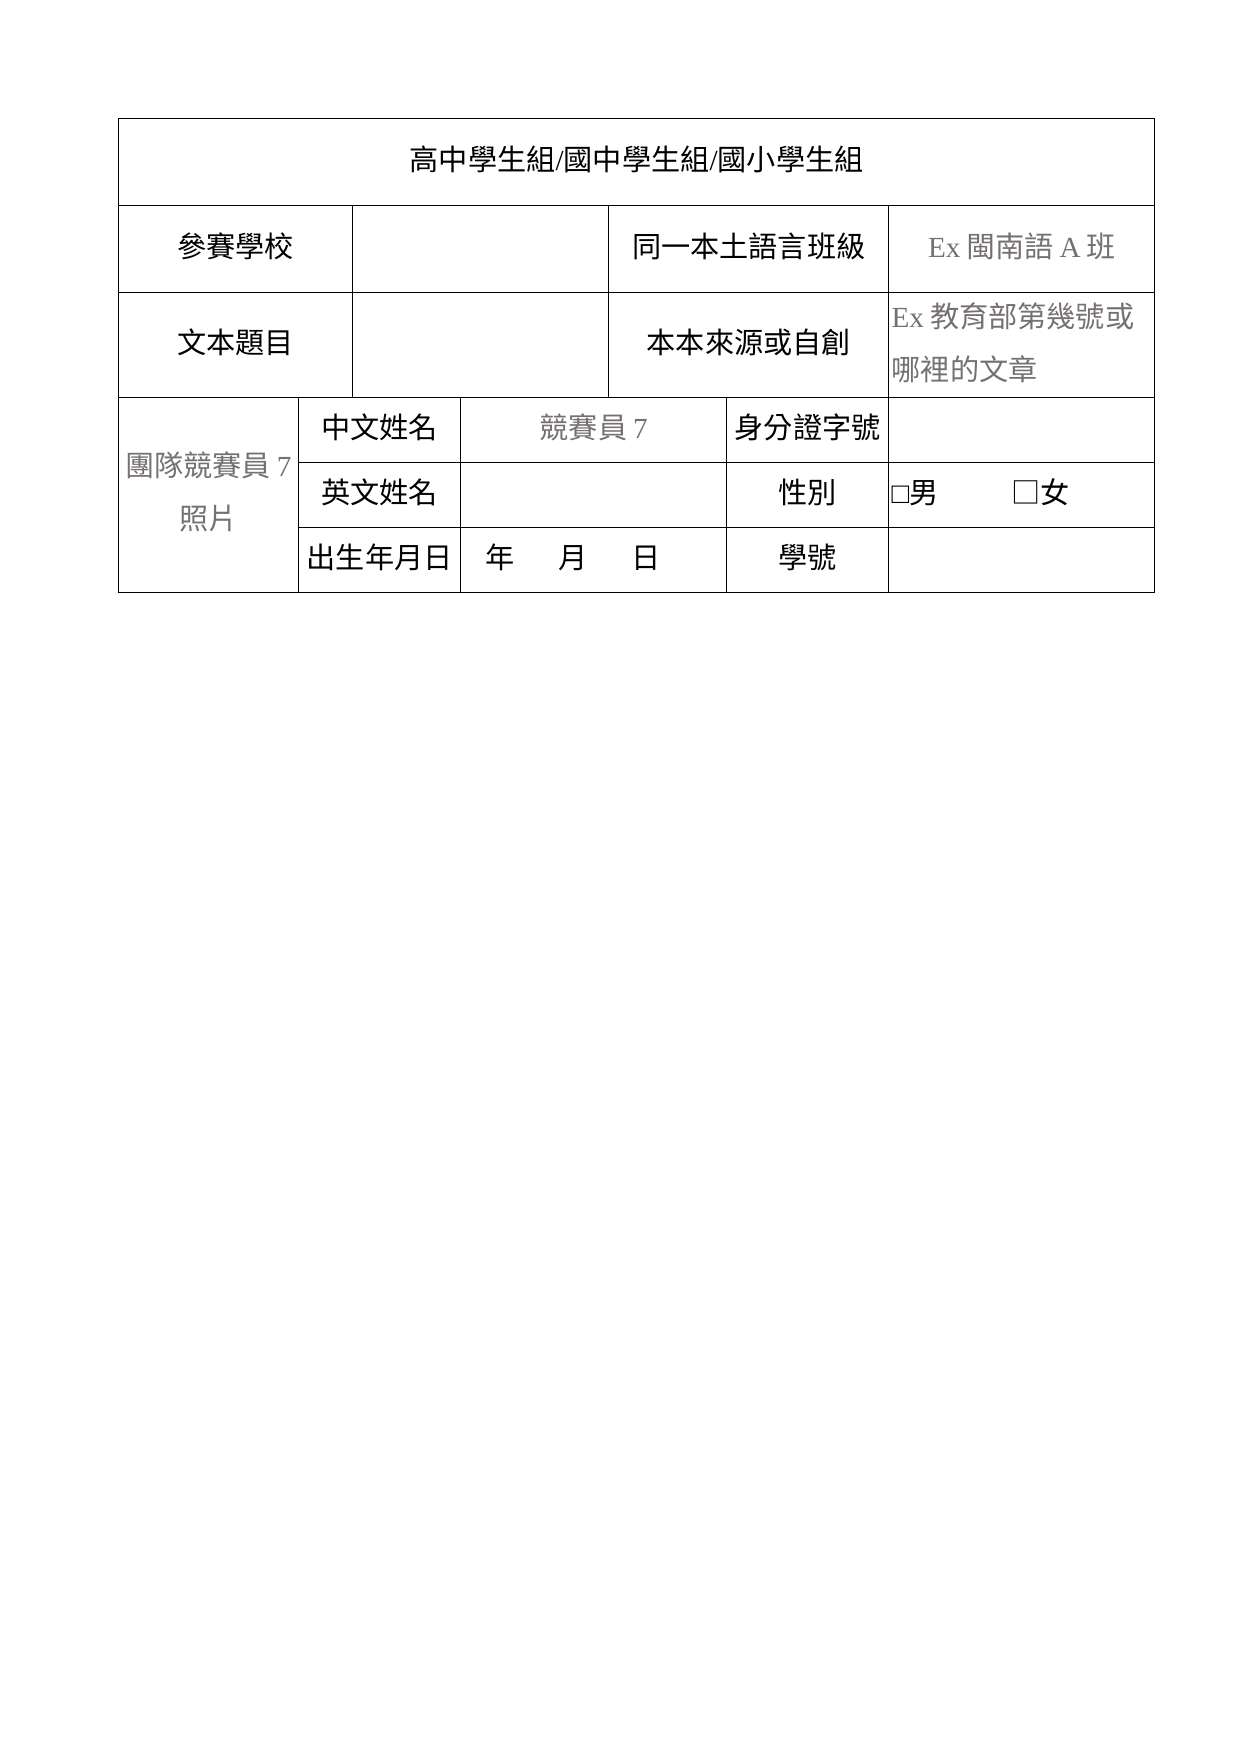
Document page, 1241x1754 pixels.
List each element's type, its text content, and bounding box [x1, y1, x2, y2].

table_cell 英文姓名 [299, 463, 460, 527]
table_cell [889, 528, 1154, 592]
table_cell [353, 206, 608, 292]
table_cell 團隊競賽員7照片 [119, 398, 298, 592]
table_cell 中文姓名 [299, 398, 460, 462]
table_header 高中學生組/國中學生組/國小學生組 [119, 119, 1154, 205]
table_cell 年 月 日 [461, 528, 726, 592]
table_cell □男 □女 [889, 463, 1154, 527]
table_cell 文本題目 [119, 293, 352, 397]
table_cell 競賽員7 [461, 398, 726, 462]
table_cell 本本來源或自創 [609, 293, 888, 397]
table_cell [889, 398, 1154, 462]
table_cell Ex閩南語A班 [889, 206, 1154, 292]
table_cell [353, 293, 608, 397]
table_cell 學號 [727, 528, 888, 592]
table_cell 身分證字號 [727, 398, 888, 462]
table_cell [461, 463, 726, 527]
table_cell 出生年月日 [299, 528, 460, 592]
table_cell 同一本土語言班級 [609, 206, 888, 292]
table_cell Ex教育部第幾號或哪裡的文章 [889, 293, 1154, 397]
table_cell 參賽學校 [119, 206, 352, 292]
table_cell 性別 [727, 463, 888, 527]
